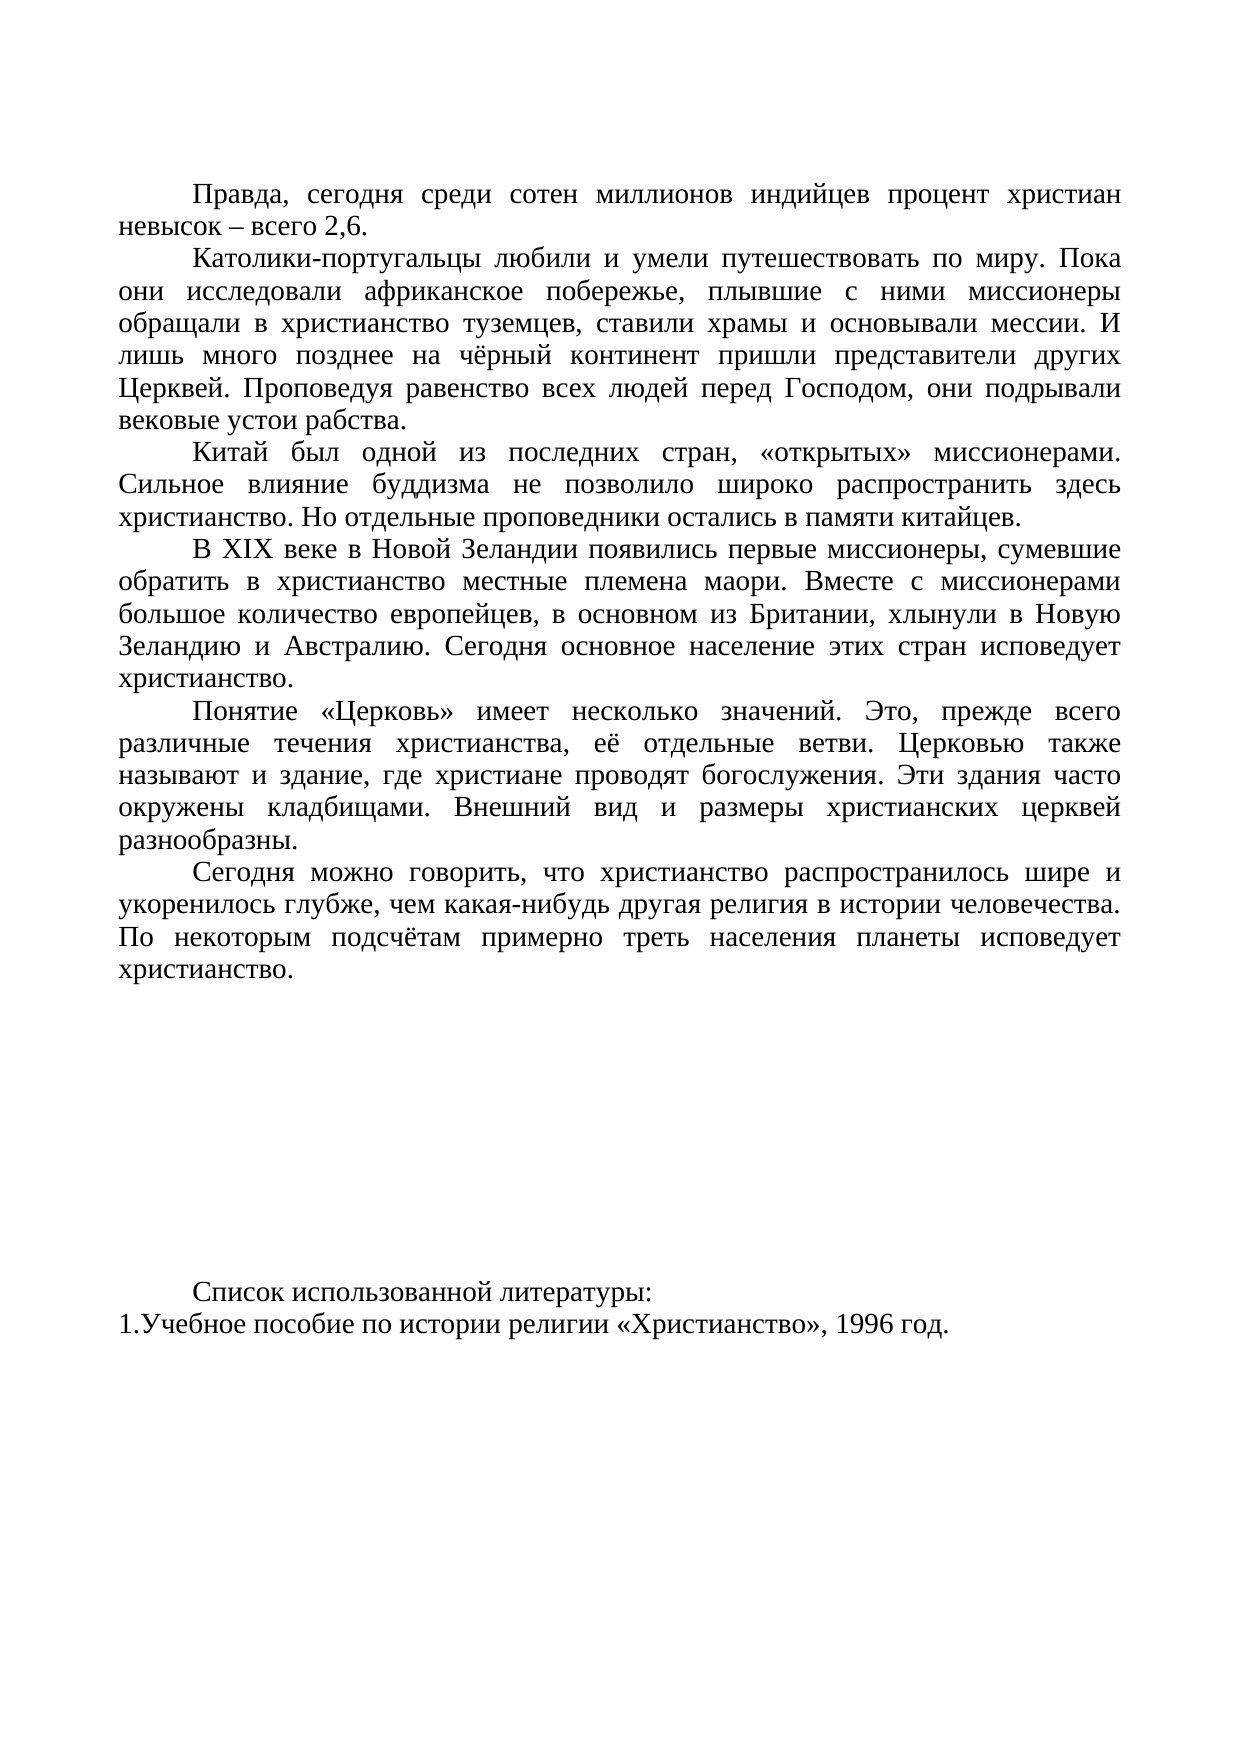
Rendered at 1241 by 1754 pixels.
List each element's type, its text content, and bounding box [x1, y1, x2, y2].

text Сегодня можно говорить, что христианство распространилось шире и укоренилось глубже, чем какая-нибудь другая религия в истории человечества. По некоторым подсчётам примерно треть населения планеты исповедует христианство. [118, 855, 1122, 984]
text Понятие «Церковь» имеет несколько значений. Это, прежде всего различные течения христианства, её отдельные ветви. Церковью также называют и здание, где христиане проводят богослужения. Эти здания часто окружены кладбищами. Внешний вид и размеры христианских церквей разнообразны. [118, 694, 1122, 855]
text Китай был одной из последних стран, «открытых» миссионерами. Сильное влияние буддизма не позволило широко распространить здесь христианство. Но отдельные проповедники остались в памяти китайцев. [118, 436, 1122, 532]
text Правда, сегодня среди сотен миллионов индийцев процент христиан невысок – всего 2,6. [118, 177, 1122, 242]
text Список использованной литературы: [118, 1275, 1122, 1307]
text В XIX веке в Новой Зеландии появились первые миссионеры, сумевшие обратить в христианство местные племена маори. Вместе с миссионерами большое количество европейцев, в основном из Британии, хлынули в Новую Зеландию и Австралию. Сегодня основное население этих стран исповедует христианство. [118, 532, 1122, 694]
text Католики-португальцы любили и умели путешествовать по миру. Пока они исследовали африканское побережье, плывшие с ними миссионеры обращали в христианство туземцев, ставили храмы и основывали мессии. И лишь много позднее на чёрный континент пришли представители других Церквей. Проповедуя равенство всех людей перед Господом, они подрывали вековые устои рабства. [118, 242, 1122, 436]
text 1.Учебное пособие по истории религии «Христианство», 1996 год. [118, 1307, 1122, 1340]
